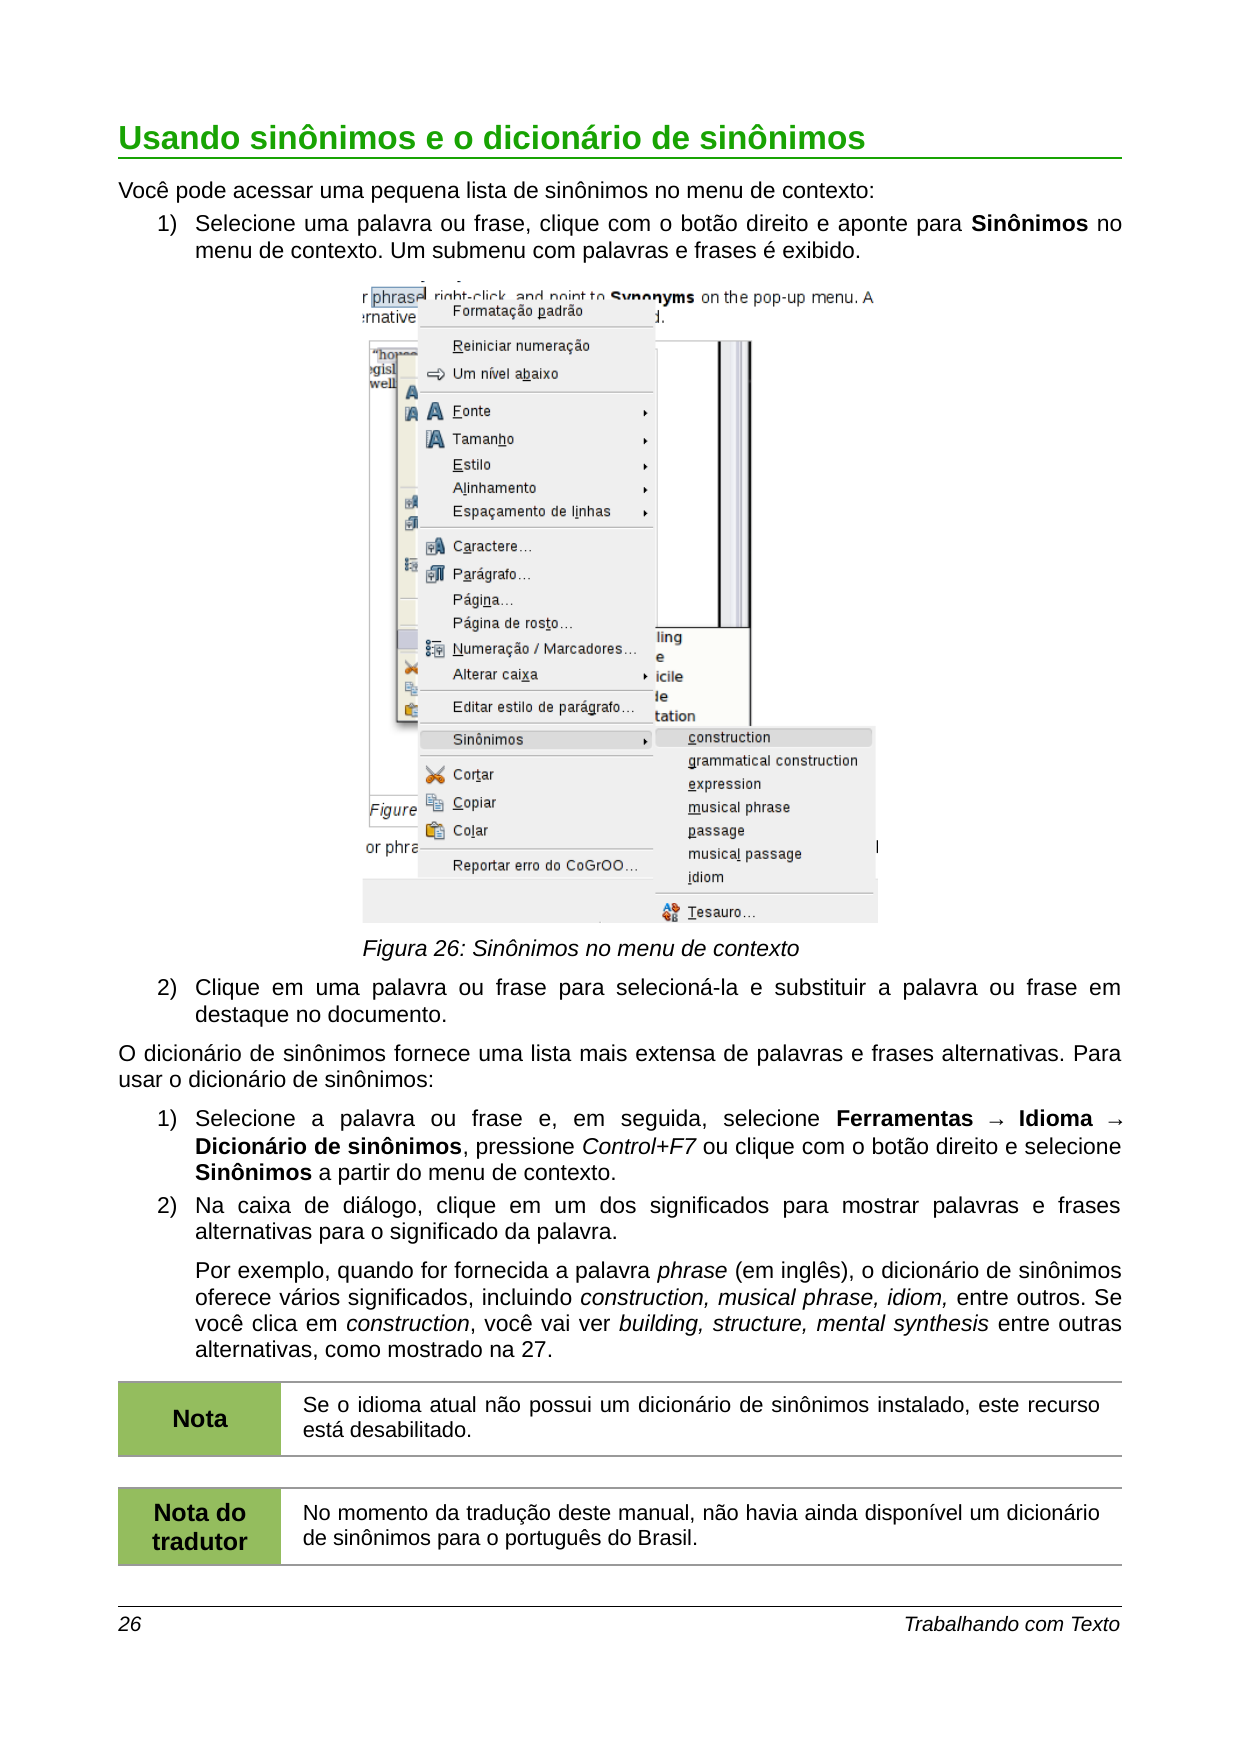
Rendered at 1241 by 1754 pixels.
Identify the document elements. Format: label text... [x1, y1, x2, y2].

subtitle Usando sinônimos e o dicionário de sinônimos [118, 118, 1122, 157]
text Figura 26: Sinônimos no menu de contexto [362, 935, 878, 962]
list Selecione uma palavra ou frase, clique com o botão direito e aponte para Sinônimos no menu de contexto. Um submenu com palavras e frases é exibido. [177, 210, 1122, 263]
table_header Nota do tradutor [118, 1489, 281, 1564]
text O dicionário de sinônimos fornece uma lista mais extensa de palavras e frases alternativas. Para usar o dicionário de sinônimos: [118, 1039, 1122, 1092]
picture [362, 281, 878, 923]
table_header Se o idioma atual não possui um dicionário de sinônimos instalado, este recurso está desabilitado. [281, 1383, 1122, 1455]
list Na caixa de diálogo, clique em um dos significados para mostrar palavras e frases alternativas para o significado da palavra. [177, 1192, 1122, 1245]
list Selecione a palavra ou frase e, em seguida, selecione Ferramentas → Idioma → Dicionário de sinônimos, pressione Control+F7 ou clique com o botão direito e selecione Sinônimos a partir do menu de contexto. [177, 1105, 1122, 1186]
list Por exemplo, quando for fornecida a palavra phrase (em inglês), o dicionário de sinônimos oferece vários significados, incluindo construction, musical phrase, idiom, entre outros. Se você clica em construction, você vai ver building, structure, mental synthesis entre outras alternativas, como mostrado na Figura 27. [195, 1257, 1122, 1363]
table_header Nota [118, 1383, 281, 1455]
list Você pode acessar uma pequena lista de sinônimos no menu de contexto: [118, 177, 1122, 204]
table_header No momento da tradução deste manual, não havia ainda disponível um dicionário de sinônimos para o português do Brasil. [281, 1489, 1122, 1564]
list Clique em uma palavra ou frase para selecioná-la e substituir a palavra ou frase em destaque no documento. [177, 974, 1122, 1027]
